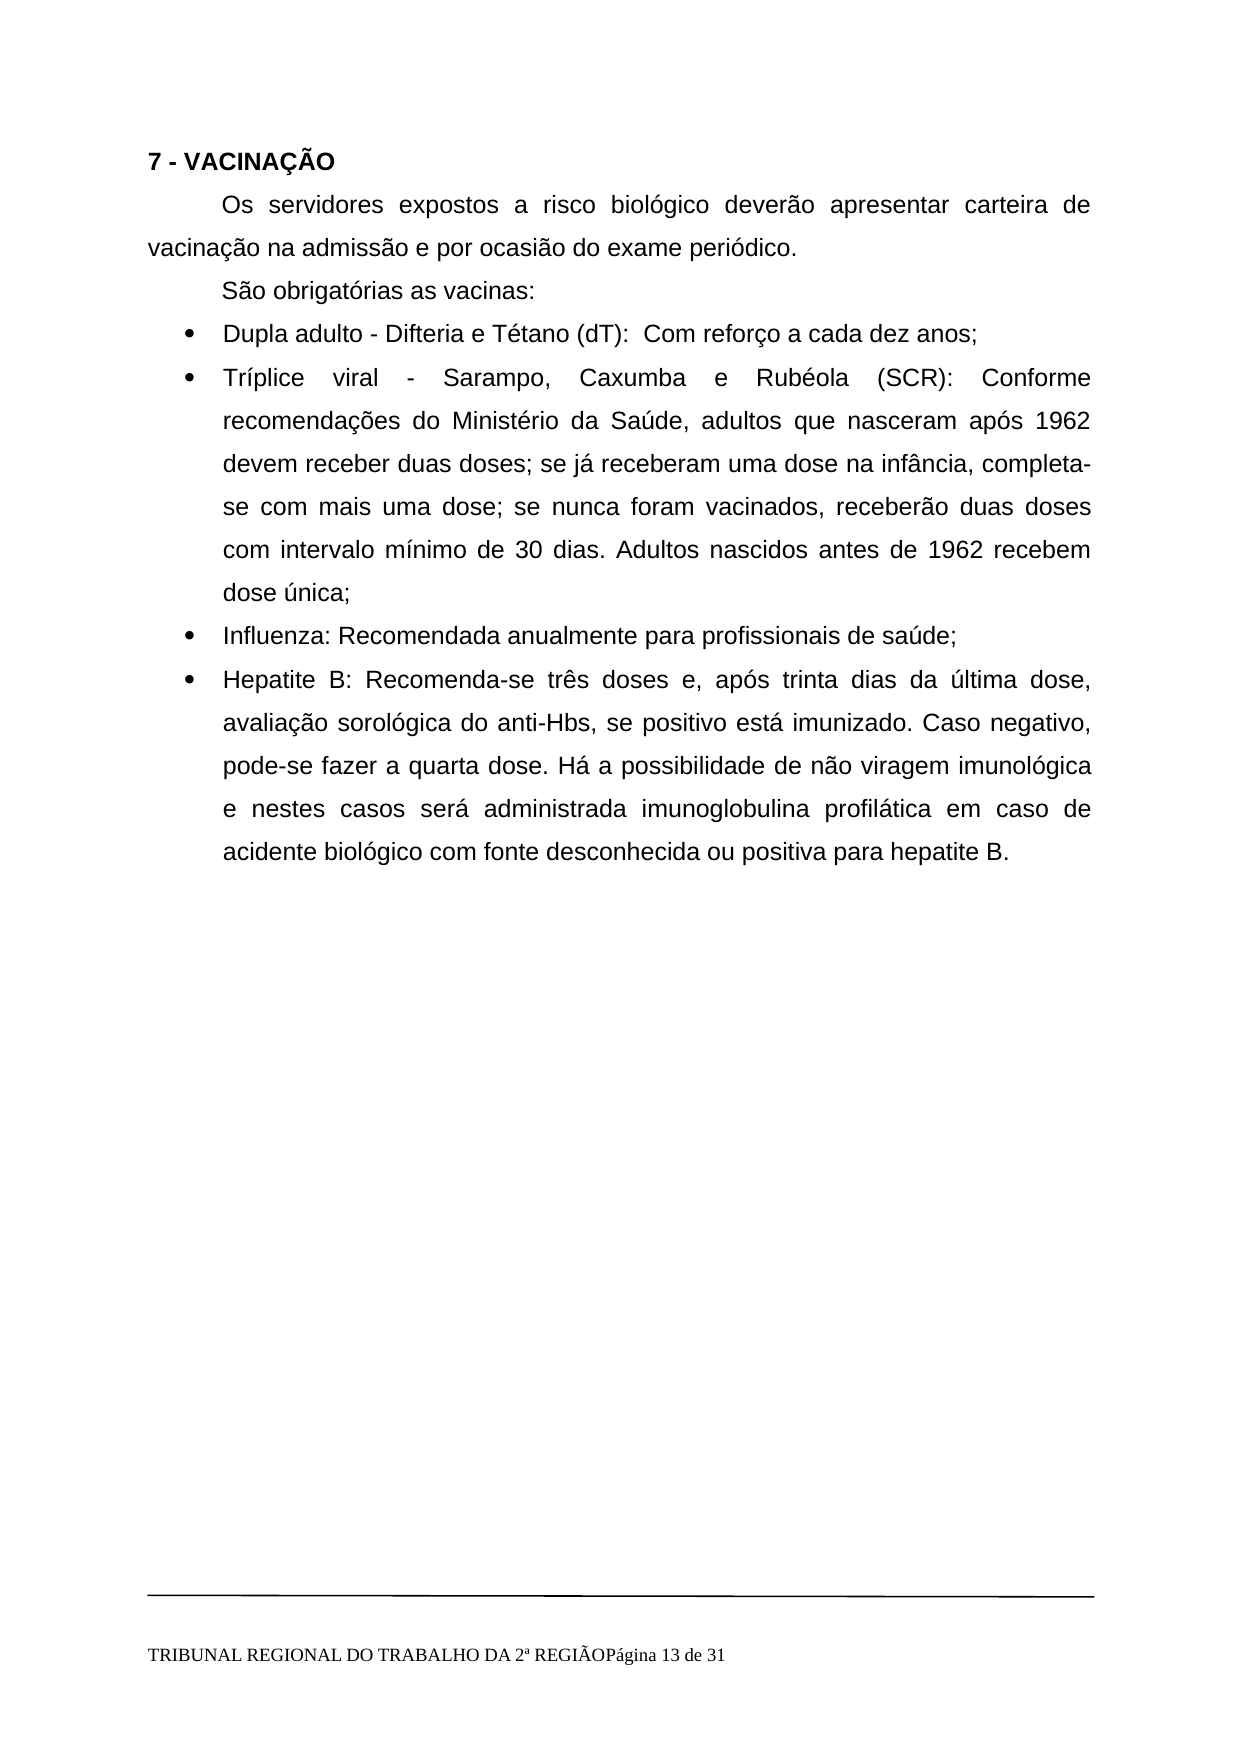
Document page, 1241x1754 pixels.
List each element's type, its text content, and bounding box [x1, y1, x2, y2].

list Hepatite B: Recomenda-se três doses e, após trinta dias da última dose, avaliação sorológica do anti-Hbs, se positivo está imunizado. Caso negativo, pode-se fazer a quarta dose. Há a possibilidade de não viragem imunológica e nestes casos será administrada imunoglobulina profilática em caso de acidente biológico com fonte desconhecida ou positiva para hepatite B. [185, 664, 1093, 866]
list Influenza: Recomendada anualmente para profissionais de saúde; [185, 621, 1093, 650]
list Tríplice viral - Sarampo, Caxumba e Rubéola (SCR): Conforme recomendações do Ministério da Saúde, adultos que nasceram após 1962 devem receber duas doses; se já receberam uma dose na infância, completa-se com mais uma dose; se nunca foram vacinados, receberão duas doses com intervalo mínimo de 30 dias. Adultos nascidos antes de 1962 recebem dose única; [185, 362, 1093, 607]
text 7 - VACINAÇÃO [148, 147, 1093, 176]
list Dupla adulto - Difteria e Tétano (dT): Com reforço a cada dez anos; [185, 319, 1093, 348]
text São obrigatórias as vacinas: [148, 276, 1093, 305]
text Os servidores expostos a risco biológico deverão apresentar carteira de vacinação na admissão e por ocasião do exame periódico. [148, 190, 1093, 262]
